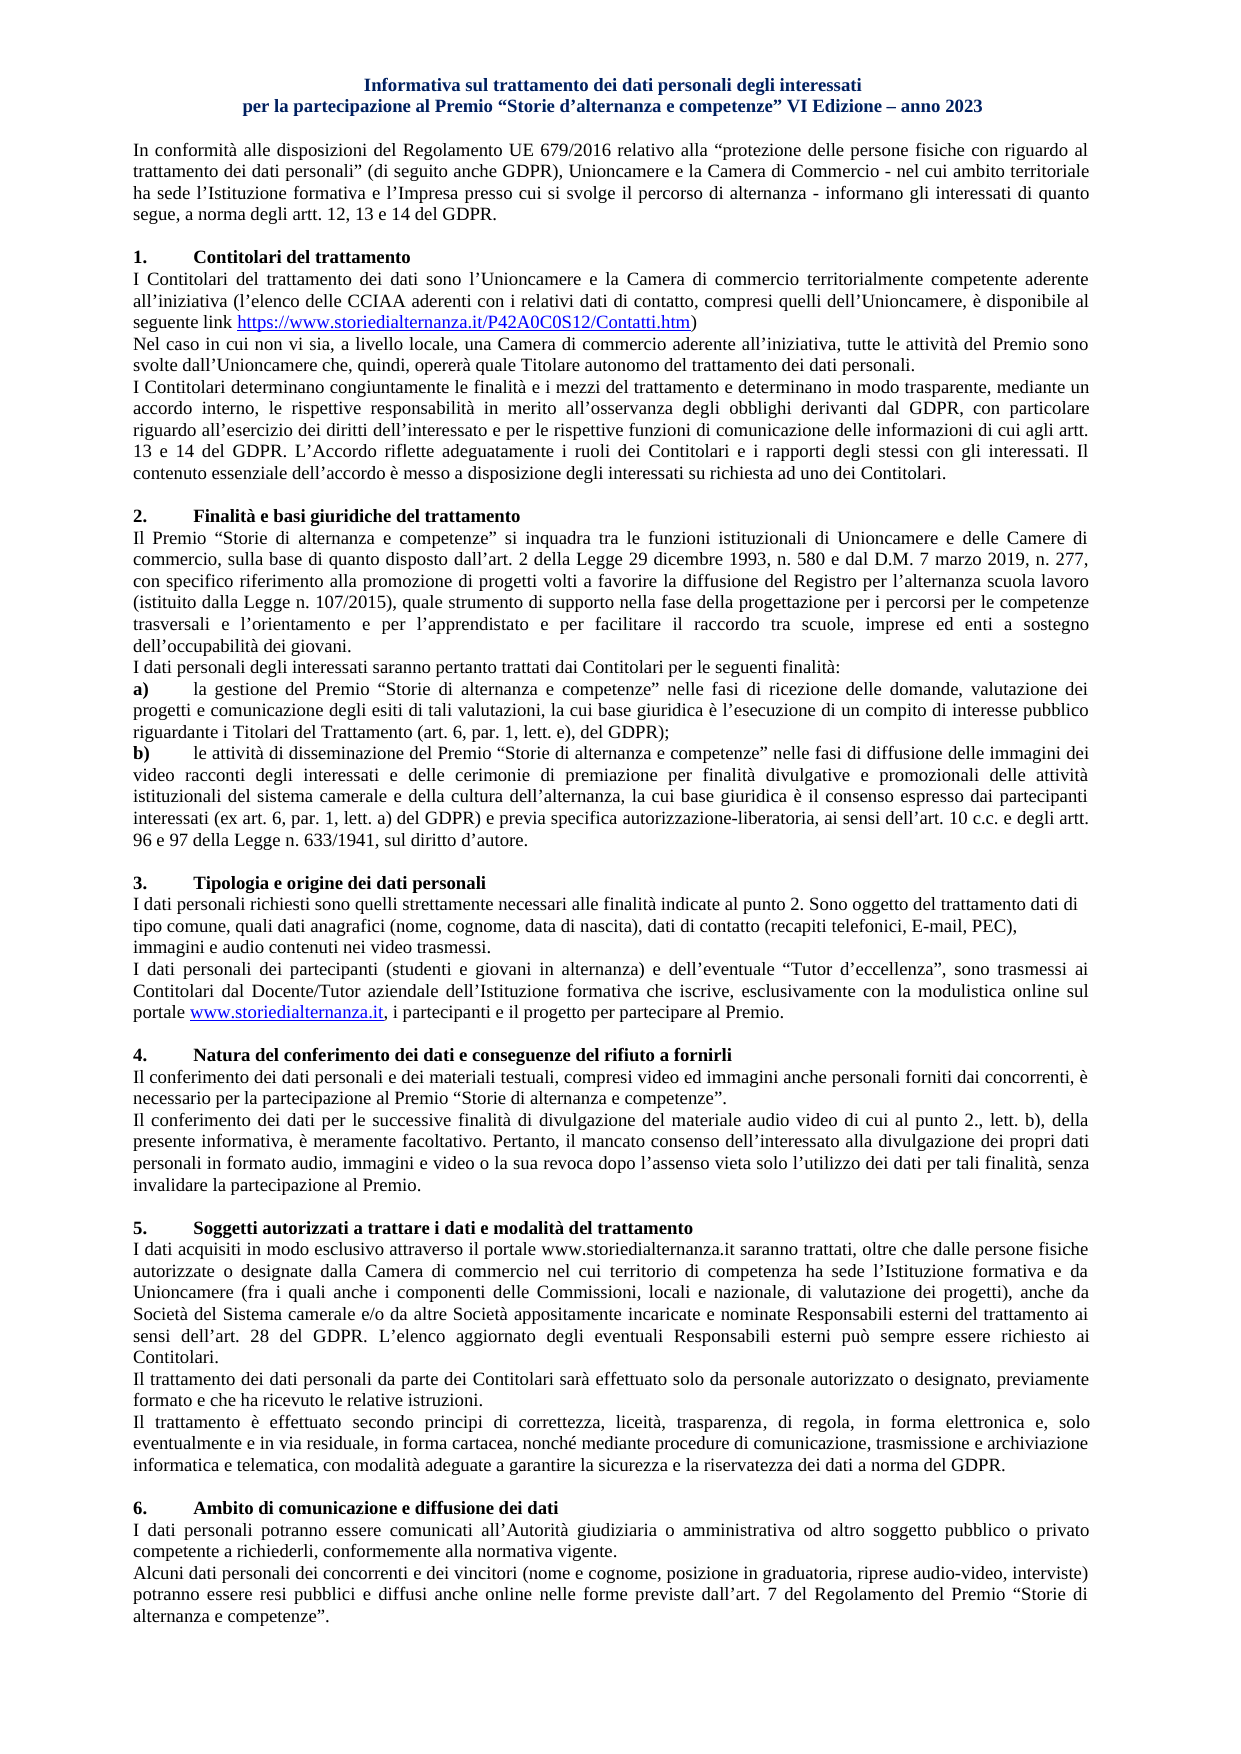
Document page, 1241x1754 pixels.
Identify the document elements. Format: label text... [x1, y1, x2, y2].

list Finalità e basi giuridiche del trattamento [133, 505, 1091, 527]
subtitle Informativa sul trattamento dei dati personali degli interessati [133, 74, 1093, 95]
text Alcuni dati personali dei concorrenti e dei vincitori (nome e cognome, posizione in graduatoria, riprese audio-video, interviste) potranno essere resi pubblici e diffusi anche online nelle forme previste dall’art. 7 del Regolamento del Premio “Storie di alternanza e competenze”. [133, 1562, 1091, 1626]
text I dati personali richiesti sono quelli strettamente necessari alle finalità indicate al punto 2. Sono oggetto del trattamento dati di tipo comune, quali dati anagrafici (nome, cognome, data di nascita), dati di contatto (recapiti telefonici, E-mail, PEC), immagini e audio contenuti nei video trasmessi. [133, 893, 1091, 958]
list Ambito di comunicazione e diffusione dei dati [133, 1497, 1091, 1518]
subtitle per la partecipazione al Premio “Storie d’alternanza e competenze” VI Edizione – anno 2023 [133, 95, 1093, 117]
text I Contitolari del trattamento dei dati sono l’Unioncamere e la Camera di commercio territorialmente competente aderente all’iniziativa (l’elenco delle CCIAA aderenti con i relativi dati di contatto, compresi quelli dell’Unioncamere, è disponibile al seguente link https://www.storiedialternanza.it/P42A0C0S12/Contatti.htm) [133, 268, 1091, 333]
list Contitolari del trattamento [133, 246, 1091, 268]
text I Contitolari determinano congiuntamente le finalità e i mezzi del trattamento e determinano in modo trasparente, mediante un accordo interno, le rispettive responsabilità in merito all’osservanza degli obblighi derivanti dal GDPR, con particolare riguardo all’esercizio dei diritti dell’interessato e per le rispettive funzioni di comunicazione delle informazioni di cui agli artt. 13 e 14 del GDPR. L’Accordo riflette adeguatamente i ruoli dei Contitolari e i rapporti degli stessi con gli interessati. Il contenuto essenziale dell’accordo è messo a disposizione degli interessati su richiesta ad uno dei Contitolari. [133, 376, 1091, 483]
list la gestione del Premio “Storie di alternanza e competenze” nelle fasi di ricezione delle domande, valutazione dei progetti e comunicazione degli esiti di tali valutazioni, la cui base giuridica è l’esecuzione di un compito di interesse pubblico riguardante i Titolari del Trattamento (art. 6, par. 1, lett. e), del GDPR); [133, 678, 1091, 742]
text Il conferimento dei dati personali e dei materiali testuali, compresi video ed immagini anche personali forniti dai concorrenti, è necessario per la partecipazione al Premio “Storie di alternanza e competenze”. [133, 1066, 1091, 1109]
text Il trattamento dei dati personali da parte dei Contitolari sarà effettuato solo da personale autorizzato o designato, previamente formato e che ha ricevuto le relative istruzioni. [133, 1368, 1091, 1411]
text I dati personali dei partecipanti (studenti e giovani in alternanza) e dell’eventuale “Tutor d’eccellenza”, sono trasmessi ai Contitolari dal Docente/Tutor aziendale dell’Istituzione formativa che iscrive, esclusivamente con la modulistica online sul portale www.storiedialternanza.it, i partecipanti e il progetto per partecipare al Premio. [133, 958, 1091, 1023]
list Soggetti autorizzati a trattare i dati e modalità del trattamento [133, 1217, 1091, 1238]
text In conformità alle disposizioni del Regolamento UE 679/2016 relativo alla “protezione delle persone fisiche con riguardo al trattamento dei dati personali” (di seguito anche GDPR), Unioncamere e la Camera di Commercio - nel cui ambito territoriale ha sede l’Istituzione formativa e l’Impresa presso cui si svolge il percorso di alternanza - informano gli interessati di quanto segue, a norma degli artt. 12, 13 e 14 del GDPR. [133, 138, 1091, 225]
list Tipologia e origine dei dati personali [133, 872, 1091, 893]
text Il conferimento dei dati per le successive finalità di divulgazione del materiale audio video di cui al punto 2., lett. b), della presente informativa, è meramente facoltativo. Pertanto, il mancato consenso dell’interessato alla divulgazione dei propri dati personali in formato audio, immagini e video o la sua revoca dopo l’assenso vieta solo l’utilizzo dei dati per tali finalità, senza invalidare la partecipazione al Premio. [133, 1109, 1091, 1195]
text Il Premio “Storie di alternanza e competenze” si inquadra tra le funzioni istituzionali di Unioncamere e delle Camere di commercio, sulla base di quanto disposto dall’art. 2 della Legge 29 dicembre 1993, n. 580 e dal D.M. 7 marzo 2019, n. 277, con specifico riferimento alla promozione di progetti volti a favorire la diffusione del Registro per l’alternanza scuola lavoro (istituito dalla Legge n. 107/2015), quale strumento di supporto nella fase della progettazione per i percorsi per le competenze trasversali e l’orientamento e per l’apprendistato e per facilitare il raccordo tra scuole, imprese ed enti a sostegno dell’occupabilità dei giovani. [133, 527, 1091, 656]
text I dati personali potranno essere comunicati all’Autorità giudiziaria o amministrativa od altro soggetto pubblico o privato competente a richiederli, conformemente alla normativa vigente. [133, 1518, 1091, 1562]
list Natura del conferimento dei dati e conseguenze del rifiuto a fornirli [133, 1044, 1091, 1066]
list le attività di disseminazione del Premio “Storie di alternanza e competenze” nelle fasi di diffusione delle immagini dei video racconti degli interessati e delle cerimonie di premiazione per finalità divulgative e promozionali delle attività istituzionali del sistema camerale e della cultura dell’alternanza, la cui base giuridica è il consenso espresso dai partecipanti interessati (ex art. 6, par. 1, lett. a) del GDPR) e previa specifica autorizzazione-liberatoria, ai sensi dell’art. 10 c.c. e degli artt. 96 e 97 della Legge n. 633/1941, sul diritto d’autore. [133, 742, 1091, 850]
text Il trattamento è effettuato secondo principi di correttezza, liceità, trasparenza, di regola, in forma elettronica e, solo eventualmente e in via residuale, in forma cartacea, nonché mediante procedure di comunicazione, trasmissione e archiviazione informatica e telematica, con modalità adeguate a garantire la sicurezza e la riservatezza dei dati a norma del GDPR. [133, 1411, 1091, 1475]
text I dati personali degli interessati saranno pertanto trattati dai Contitolari per le seguenti finalità: [133, 656, 1091, 678]
text I dati acquisiti in modo esclusivo attraverso il portale www.storiedialternanza.it saranno trattati, oltre che dalle persone fisiche autorizzate o designate dalla Camera di commercio nel cui territorio di competenza ha sede l’Istituzione formativa e da Unioncamere (fra i quali anche i componenti delle Commissioni, locali e nazionale, di valutazione dei progetti), anche da Società del Sistema camerale e/o da altre Società appositamente incaricate e nominate Responsabili esterni del trattamento ai sensi dell’art. 28 del GDPR. L’elenco aggiornato degli eventuali Responsabili esterni può sempre essere richiesto ai Contitolari. [133, 1238, 1091, 1368]
text Nel caso in cui non vi sia, a livello locale, una Camera di commercio aderente all’iniziativa, tutte le attività del Premio sono svolte dall’Unioncamere che, quindi, opererà quale Titolare autonomo del trattamento dei dati personali. [133, 333, 1091, 376]
